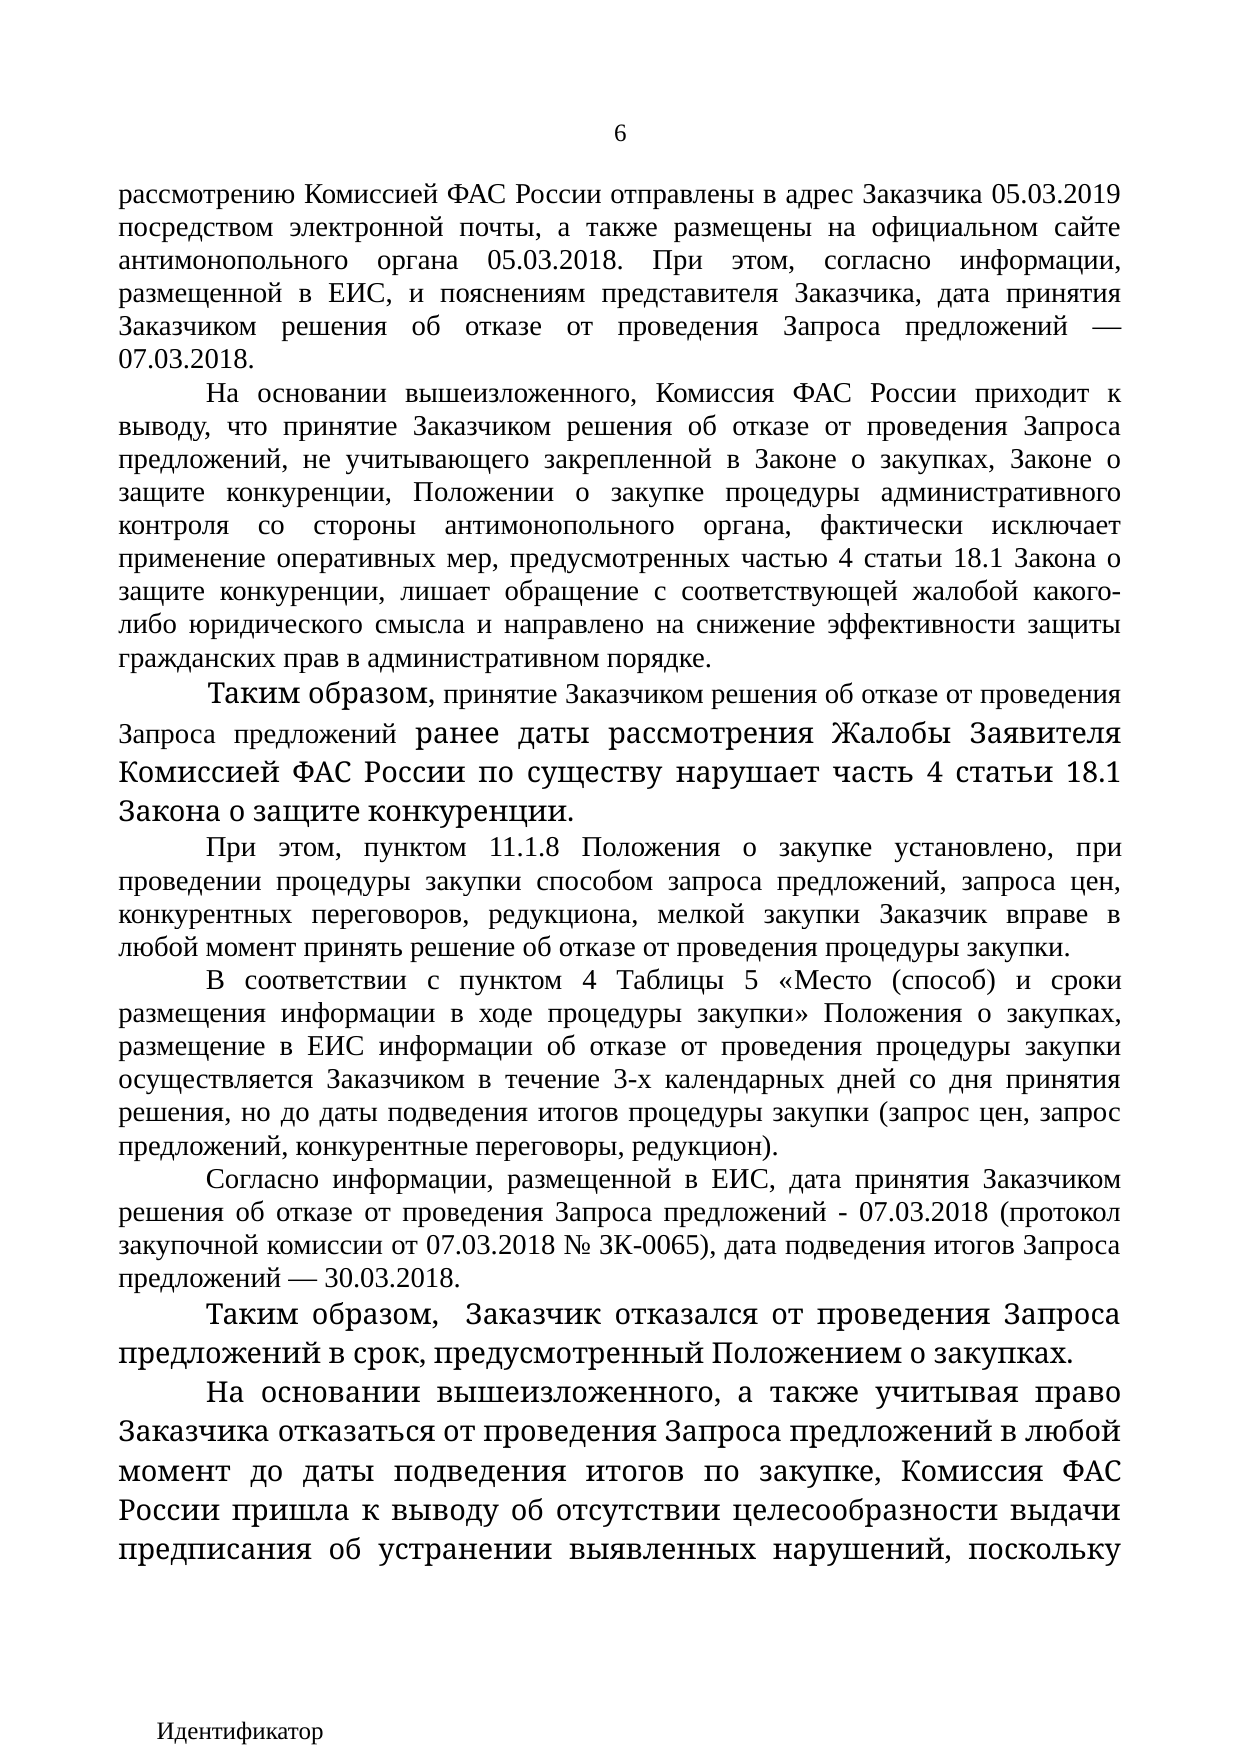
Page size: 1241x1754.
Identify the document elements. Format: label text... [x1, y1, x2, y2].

text рассмотрению Комиссией ФАС России отправлены в адрес Заказчика 05.03.2019 посредством электронной почты, а также размещены на официальном сайте антимонопольного органа 05.03.2018. При этом, согласно информации, размещенной в ЕИС, и пояснениям представителя Заказчика, дата принятия Заказчиком решения об отказе от проведения Запроса предложений — 07.03.2018. [118, 176, 1122, 375]
text На основании вышеизложенного, Комиссия ФАС России приходит к выводу, что принятие Заказчиком решения об отказе от проведения Запроса предложений, не учитывающего закрепленной в Законе о закупках, Законе о защите конкуренции, Положении о закупке процедуры административного контроля со стороны антимонопольного органа, фактически исключает применение оперативных мер, предусмотренных частью 4 статьи 18.1 Закона о защите конкуренции, лишает обращение с соответствующей жалобой какого-либо юридического смысла и направлено на снижение эффективности защиты гражданских прав в административном порядке. [118, 375, 1122, 673]
text Согласно информации, размещенной в ЕИС, дата принятия Заказчиком решения об отказе от проведения Запроса предложений - 07.03.2018 (протокол закупочной комиссии от 07.03.2018 № ЗК-0065), дата подведения итогов Запроса предложений — 30.03.2018. [118, 1161, 1122, 1294]
text При этом, пунктом 11.1.8 Положения о закупке установлено, при проведении процедуры закупки способом запроса предложений, запроса цен, конкурентных переговоров, редукциона, мелкой закупки Заказчик вправе в любой момент принять решение об отказе от проведения процедуры закупки. [118, 830, 1122, 962]
text Таким образом, принятие Заказчиком решения об отказе от проведения Запроса предложений ранее даты рассмотрения Жалобы Заявителя Комиссией ФАС России по существу нарушает часть 4 статьи 18.1 Закона о защите конкуренции. [118, 673, 1122, 830]
text Таким образом, Заказчик отказался от проведения Запроса предложений в срок, предусмотренный Положением о закупках. [118, 1294, 1122, 1372]
text В соответствии с пунктом 4 Таблицы 5 «Место (способ) и сроки размещения информации в ходе процедуры закупки» Положения о закупках, размещение в ЕИС информации об отказе от проведения процедуры закупки осуществляется Заказчиком в течение 3-х календарных дней со дня принятия решения, но до даты подведения итогов процедуры закупки (запрос цен, запрос предложений, конкурентные переговоры, редукцион). [118, 962, 1122, 1161]
text На основании вышеизложенного, а также учитывая право Заказчика отказаться от проведения Запроса предложений в любой момент до даты подведения итогов по закупке, Комиссия ФАС России пришла к выводу об отсутствии целесообразности выдачи предписания об устранении выявленных нарушений, поскольку [118, 1372, 1122, 1568]
